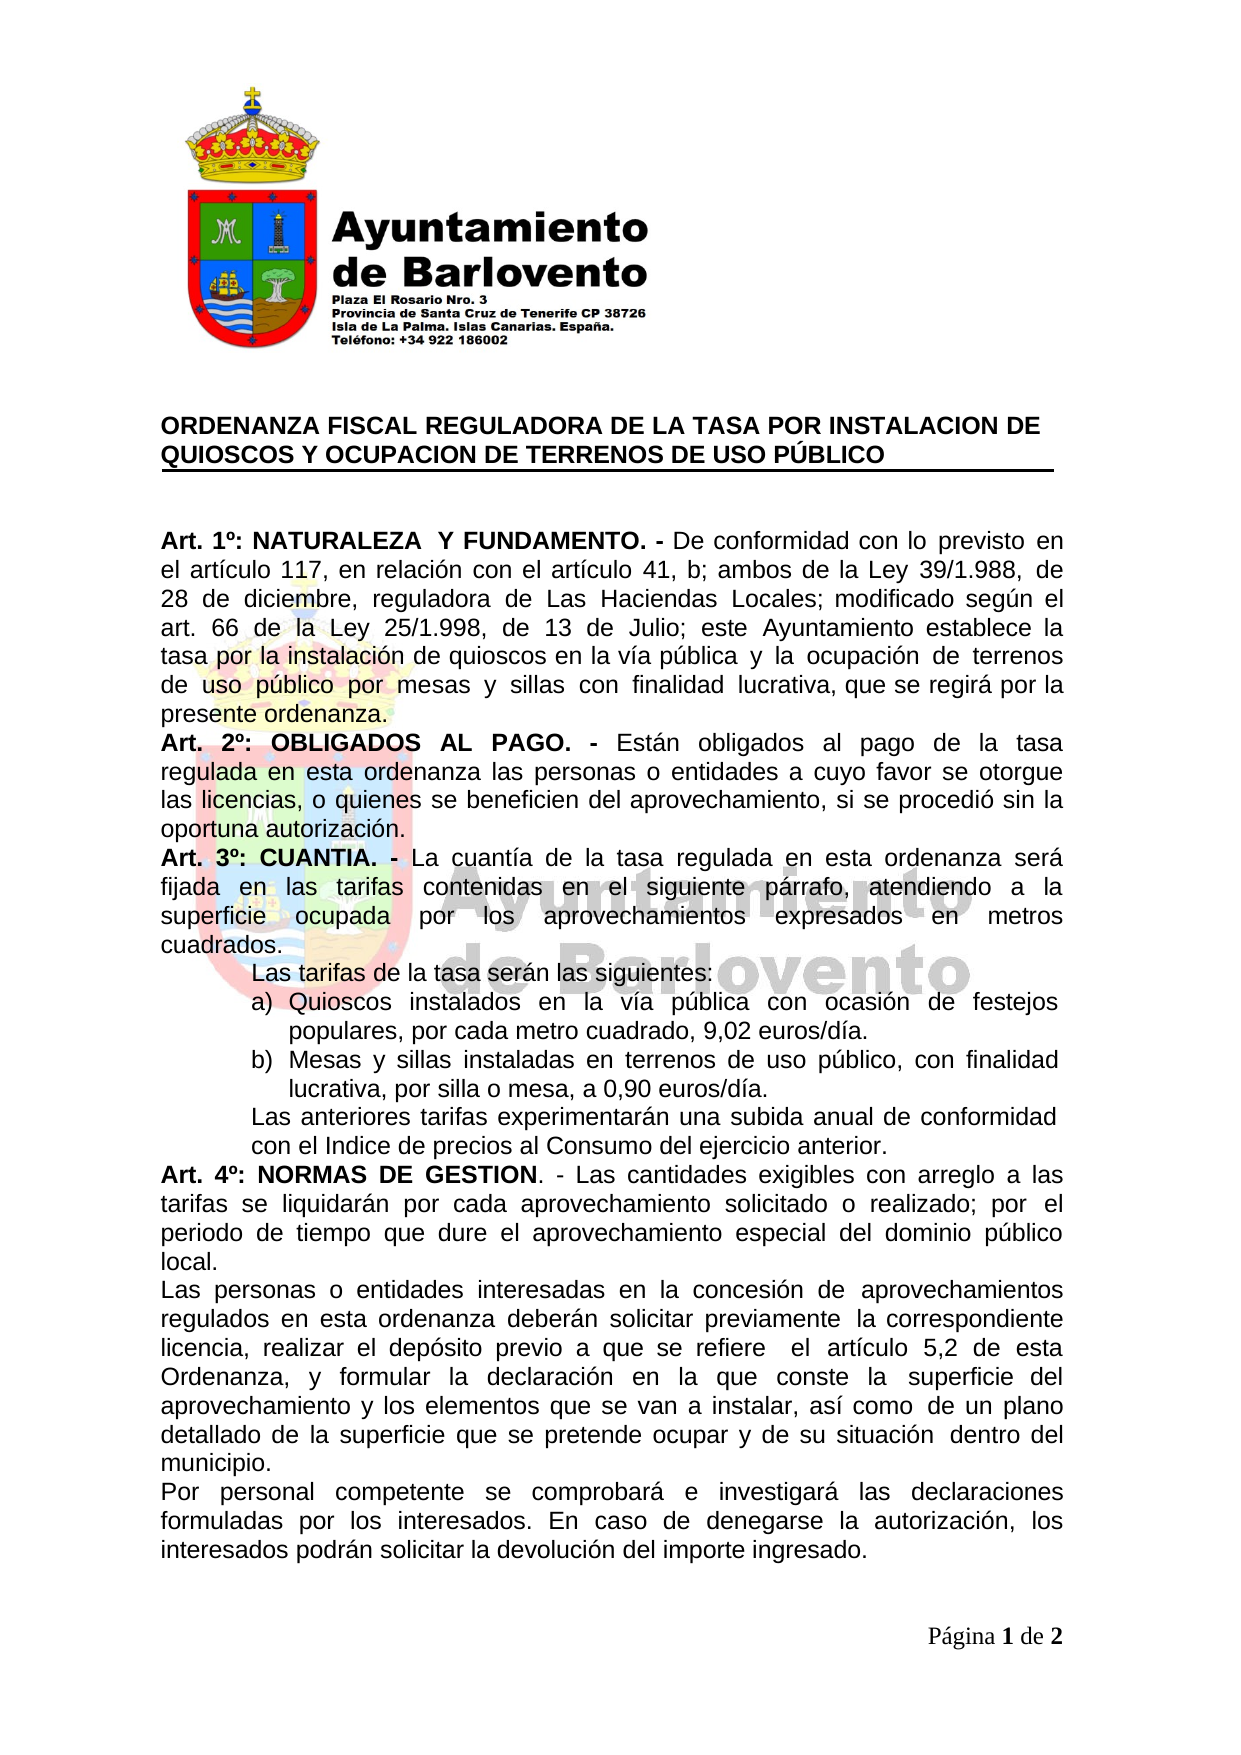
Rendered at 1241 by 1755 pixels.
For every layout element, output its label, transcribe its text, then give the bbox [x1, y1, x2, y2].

subtitle ORDENANZA FISCAL REGULADORA DE LA TASA POR INSTALACION DE QUIOSCOS Y OCUPACION DE TERRENOS DE USO PÚBLICO [160, 411, 1063, 469]
text Las anteriores tarifas experimentarán una subida anual de conformidad con el Indice de precios al Consumo del ejercicio anterior. [251, 1107, 1063, 1160]
text Por personal competente se comprobará e investigará las declaraciones formuladas por los interesados. En caso de denegarse la autorización, los interesados podrán solicitar la devolución del importe ingresado. [160, 1477, 1064, 1564]
text Las personas o entidades interesadas en la concesión de aprovechamientos regulados en esta ordenanza deberán solicitar previamente la correspondiente licencia, realizar el depósito previo a que se refiere el artículo 5,2 de esta Ordenanza, y formular la declaración en la que conste la superficie del aprovechamiento y los elementos que se van a instalar, así como de un plano detallado de la superficie que se pretende ocupar y de su situación dentro del municipio. [160, 1275, 1064, 1477]
text Art. 1º: NATURALEZA Y FUNDAMENTO. - De conformidad con lo previsto en el artículo 117, en relación con el artículo 41, b; ambos de la Ley 39/1.988, de 28 de diciembre, reguladora de Las Haciendas Locales; modificado según el art. 66 de la Ley 25/1.998, de 13 de Julio; este Ayuntamiento establece la tasa por la instalación de quioscos en la vía pública y la ocupación de terrenos de uso público por mesas y sillas con finalidad lucrativa, que se regirá por la presente ordenanza. [160, 526, 1064, 728]
text Art. 4º: NORMAS DE GESTION. - Las cantidades exigibles con arreglo a las tarifas se liquidarán por cada aprovechamiento solicitado o realizado; por el periodo de tiempo que dure el aprovechamiento especial del dominio público local. [160, 1160, 1064, 1275]
